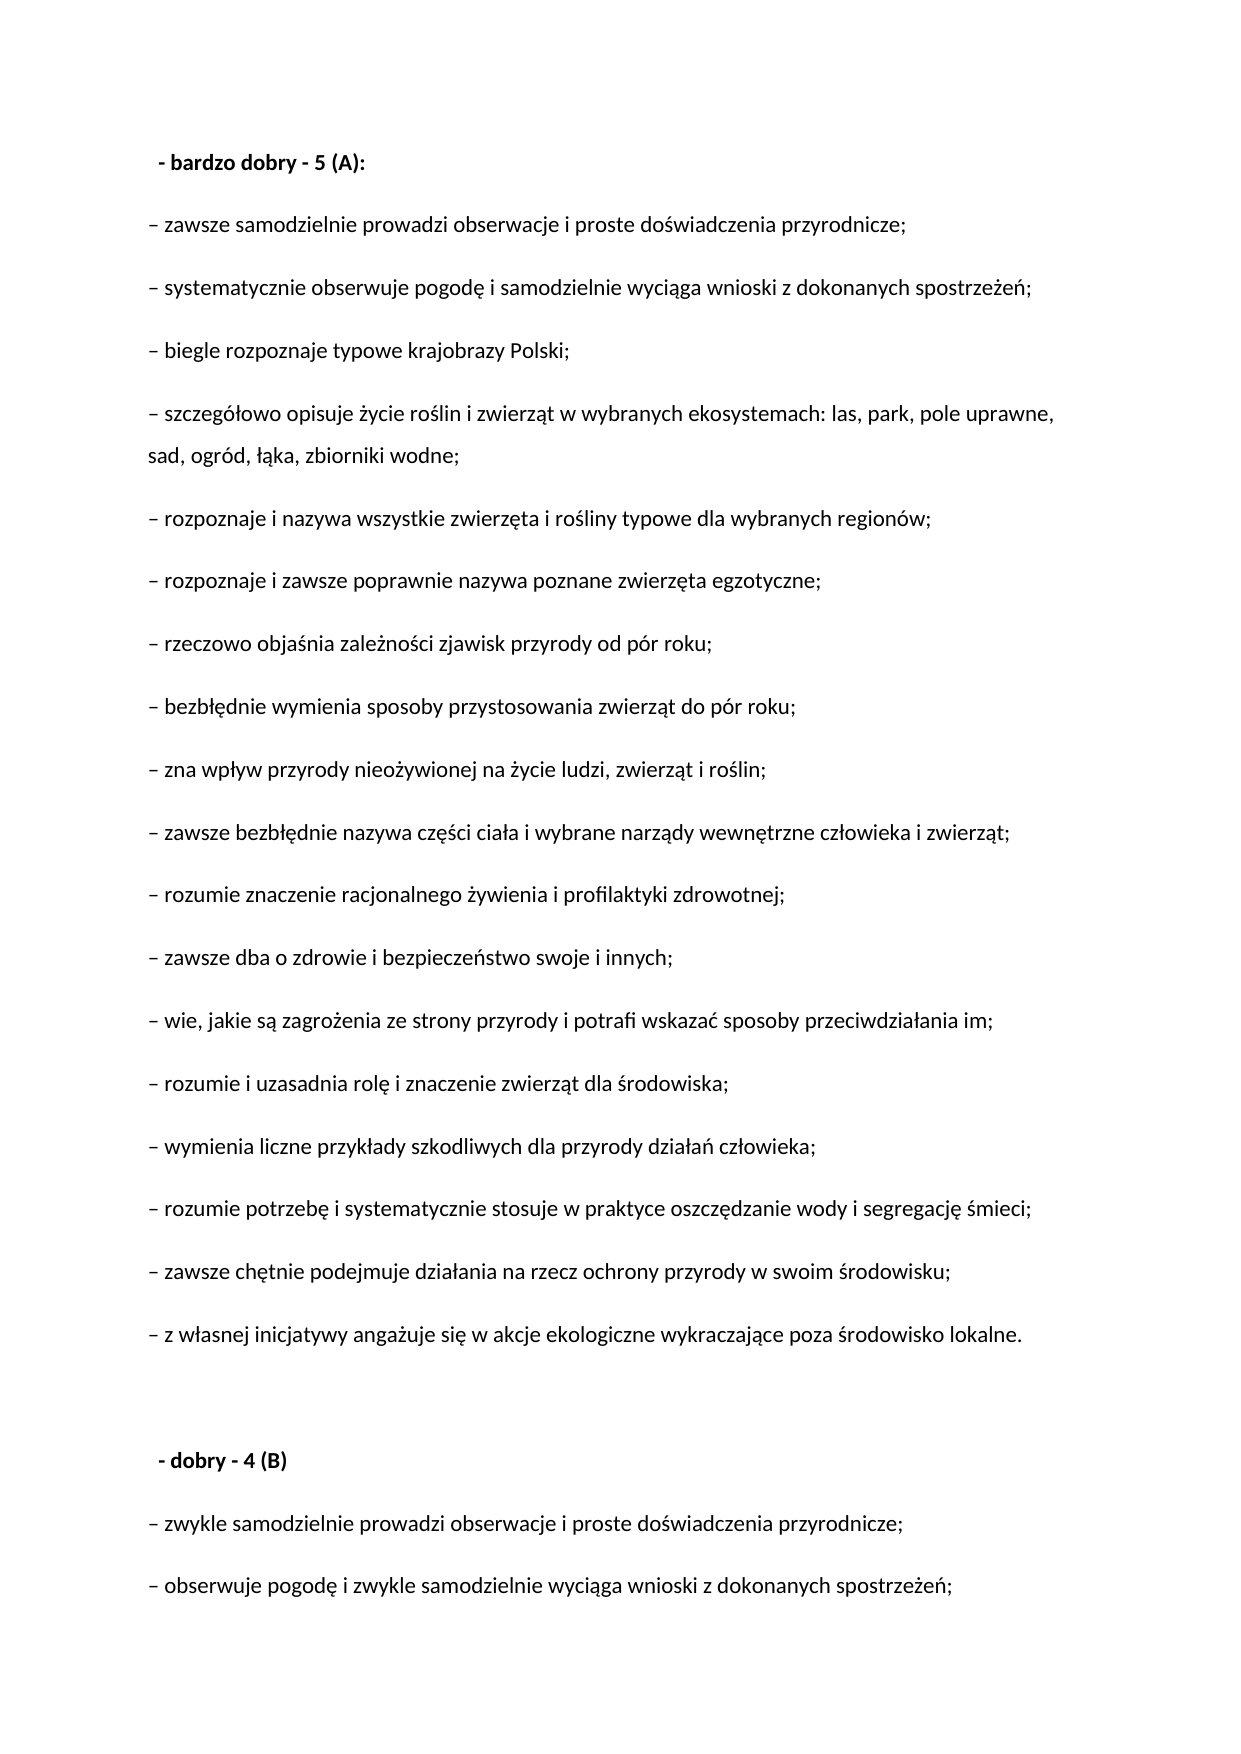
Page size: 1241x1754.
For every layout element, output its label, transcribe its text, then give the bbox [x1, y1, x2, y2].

text - bardzo dobry - 5 (A): [148, 148, 1093, 176]
text – rozpoznaje i zawsze poprawnie nazywa poznane zwierzęta egzotyczne; [148, 566, 1093, 594]
text – zna wpływ przyrody nieożywionej na życie ludzi, zwierząt i roślin; [148, 755, 1093, 783]
text – rozumie i uzasadnia rolę i znaczenie zwierząt dla środowiska; [148, 1069, 1093, 1097]
text – zawsze chętnie podejmuje działania na rzecz ochrony przyrody w swoim środowisku; [148, 1257, 1093, 1285]
text – wie, jakie są zagrożenia ze strony przyrody i potrafi wskazać sposoby przeciwdziałania im; [148, 1006, 1093, 1034]
text – zwykle samodzielnie prowadzi obserwacje i proste doświadczenia przyrodnicze; [148, 1509, 1093, 1537]
text – z własnej inicjatywy angażuje się w akcje ekologiczne wykraczające poza środowisko lokalne. [148, 1320, 1093, 1348]
text – rozumie potrzebę i systematycznie stosuje w praktyce oszczędzanie wody i segregację śmieci; [148, 1194, 1093, 1223]
text – wymienia liczne przykłady szkodliwych dla przyrody działań człowieka; [148, 1132, 1093, 1160]
text – szczegółowo opisuje życie roślin i zwierząt w wybranych ekosystemach: las, park, pole uprawne, sad, ogród, łąka, zbiorniki wodne; [148, 399, 1093, 469]
text – biegle rozpoznaje typowe krajobrazy Polski; [148, 336, 1093, 364]
text – systematycznie obserwuje pogodę i samodzielnie wyciąga wnioski z dokonanych spostrzeżeń; [148, 273, 1093, 301]
text – zawsze dba o zdrowie i bezpieczeństwo swoje i innych; [148, 943, 1093, 971]
text – zawsze bezbłędnie nazywa części ciała i wybrane narządy wewnętrzne człowieka i zwierząt; [148, 818, 1093, 846]
text - dobry - 4 (B) [148, 1446, 1093, 1474]
text – zawsze samodzielnie prowadzi obserwacje i proste doświadczenia przyrodnicze; [148, 210, 1093, 238]
text – obserwuje pogodę i zwykle samodzielnie wyciąga wnioski z dokonanych spostrzeżeń; [148, 1571, 1093, 1599]
text – rozumie znaczenie racjonalnego żywienia i profilaktyki zdrowotnej; [148, 881, 1093, 908]
text – rozpoznaje i nazywa wszystkie zwierzęta i rośliny typowe dla wybranych regionów; [148, 504, 1093, 532]
text – rzeczowo objaśnia zależności zjawisk przyrody od pór roku; [148, 629, 1093, 657]
text – bezbłędnie wymienia sposoby przystosowania zwierząt do pór roku; [148, 692, 1093, 720]
